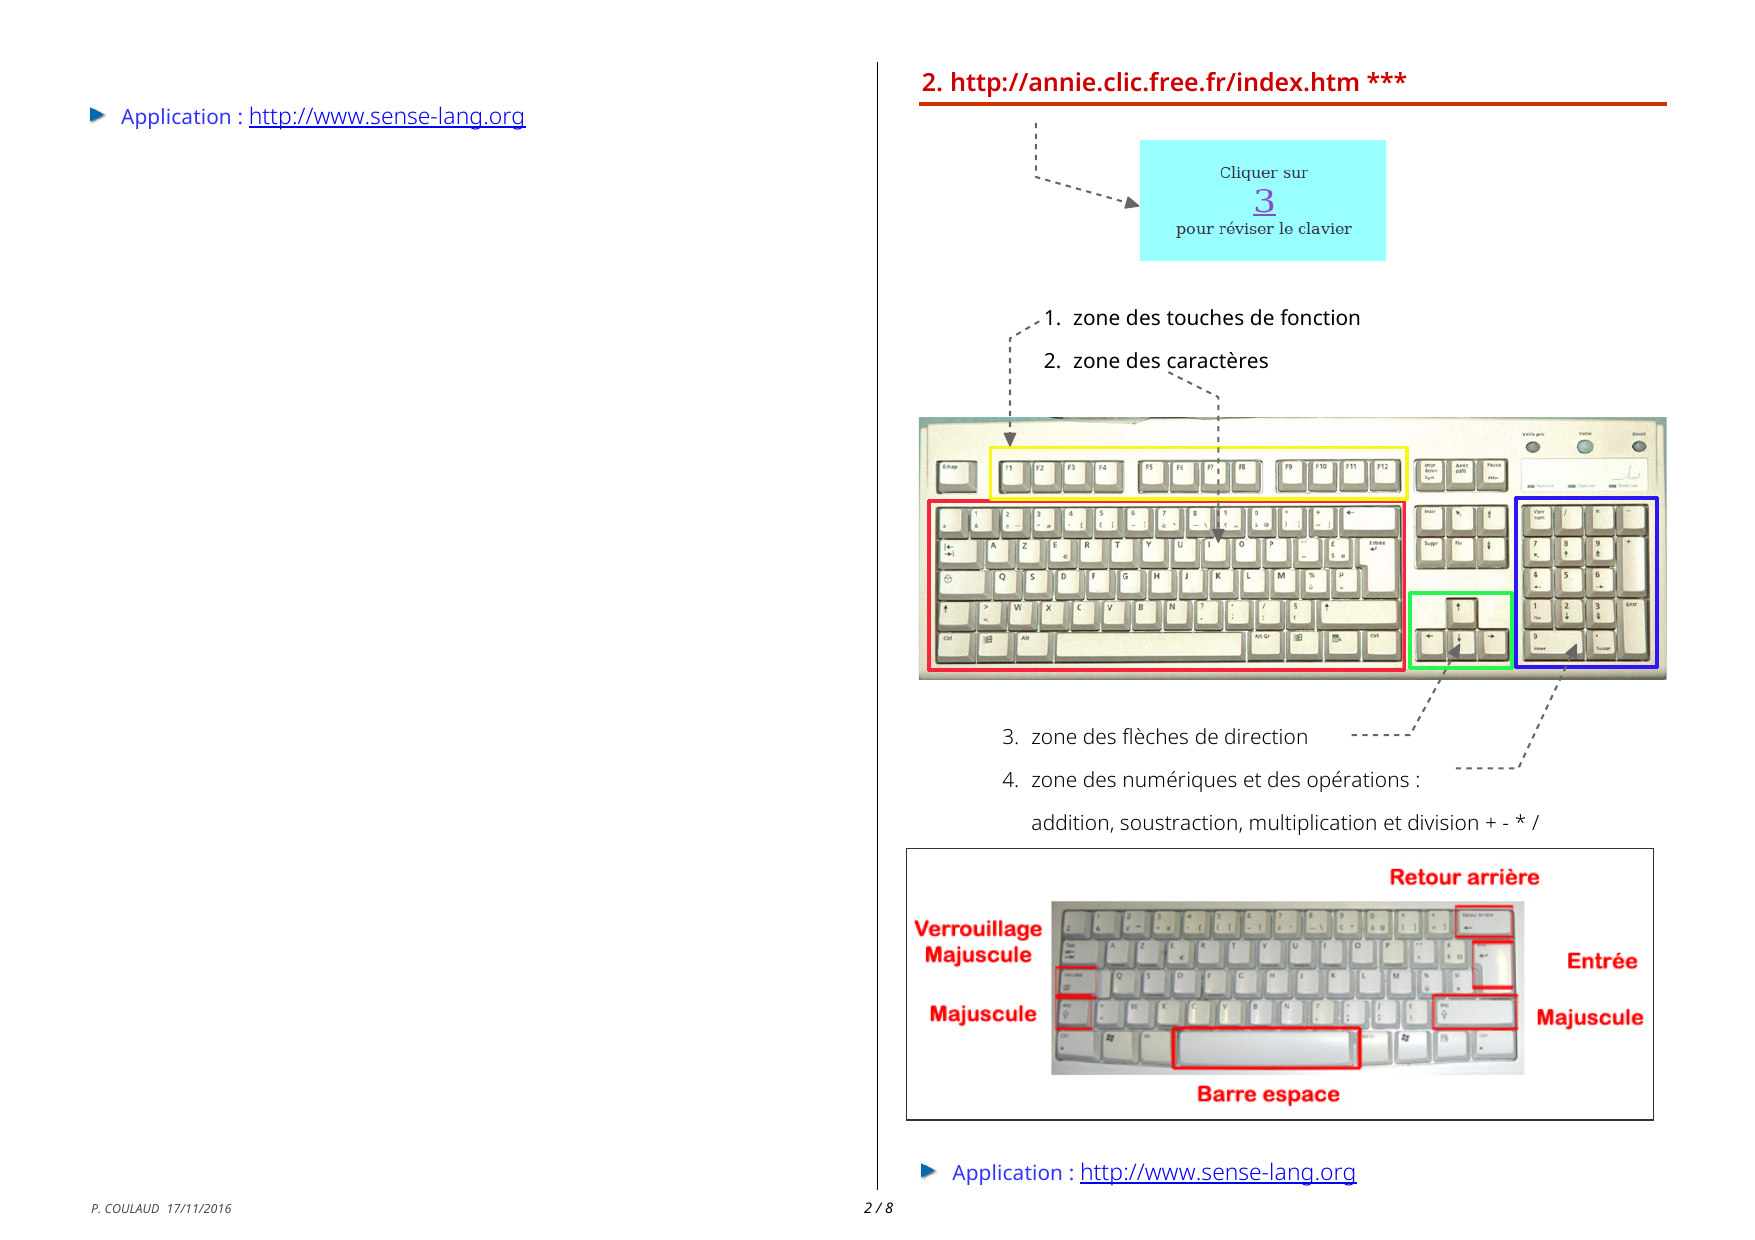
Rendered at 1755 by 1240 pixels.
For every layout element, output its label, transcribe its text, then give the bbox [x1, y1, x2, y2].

subtitle http://annie.clic.free.fr/index.htm *** [919, 62, 1667, 102]
list zone des touches de fonction [1006, 303, 1667, 332]
picture [909, 851, 1650, 1117]
list Application : http://www.sense-lang.org [87, 100, 835, 131]
picture [918, 417, 1667, 680]
list zone des flèches de direction [973, 722, 1667, 751]
list Application : http://www.sense-lang.org [919, 1155, 1667, 1186]
list zone des caractères [1006, 346, 1667, 417]
picture [88, 105, 108, 125]
picture [919, 1161, 939, 1181]
list zone des numériques et des opérations : addition, soustraction, multiplication et division + - * / [973, 765, 1667, 836]
